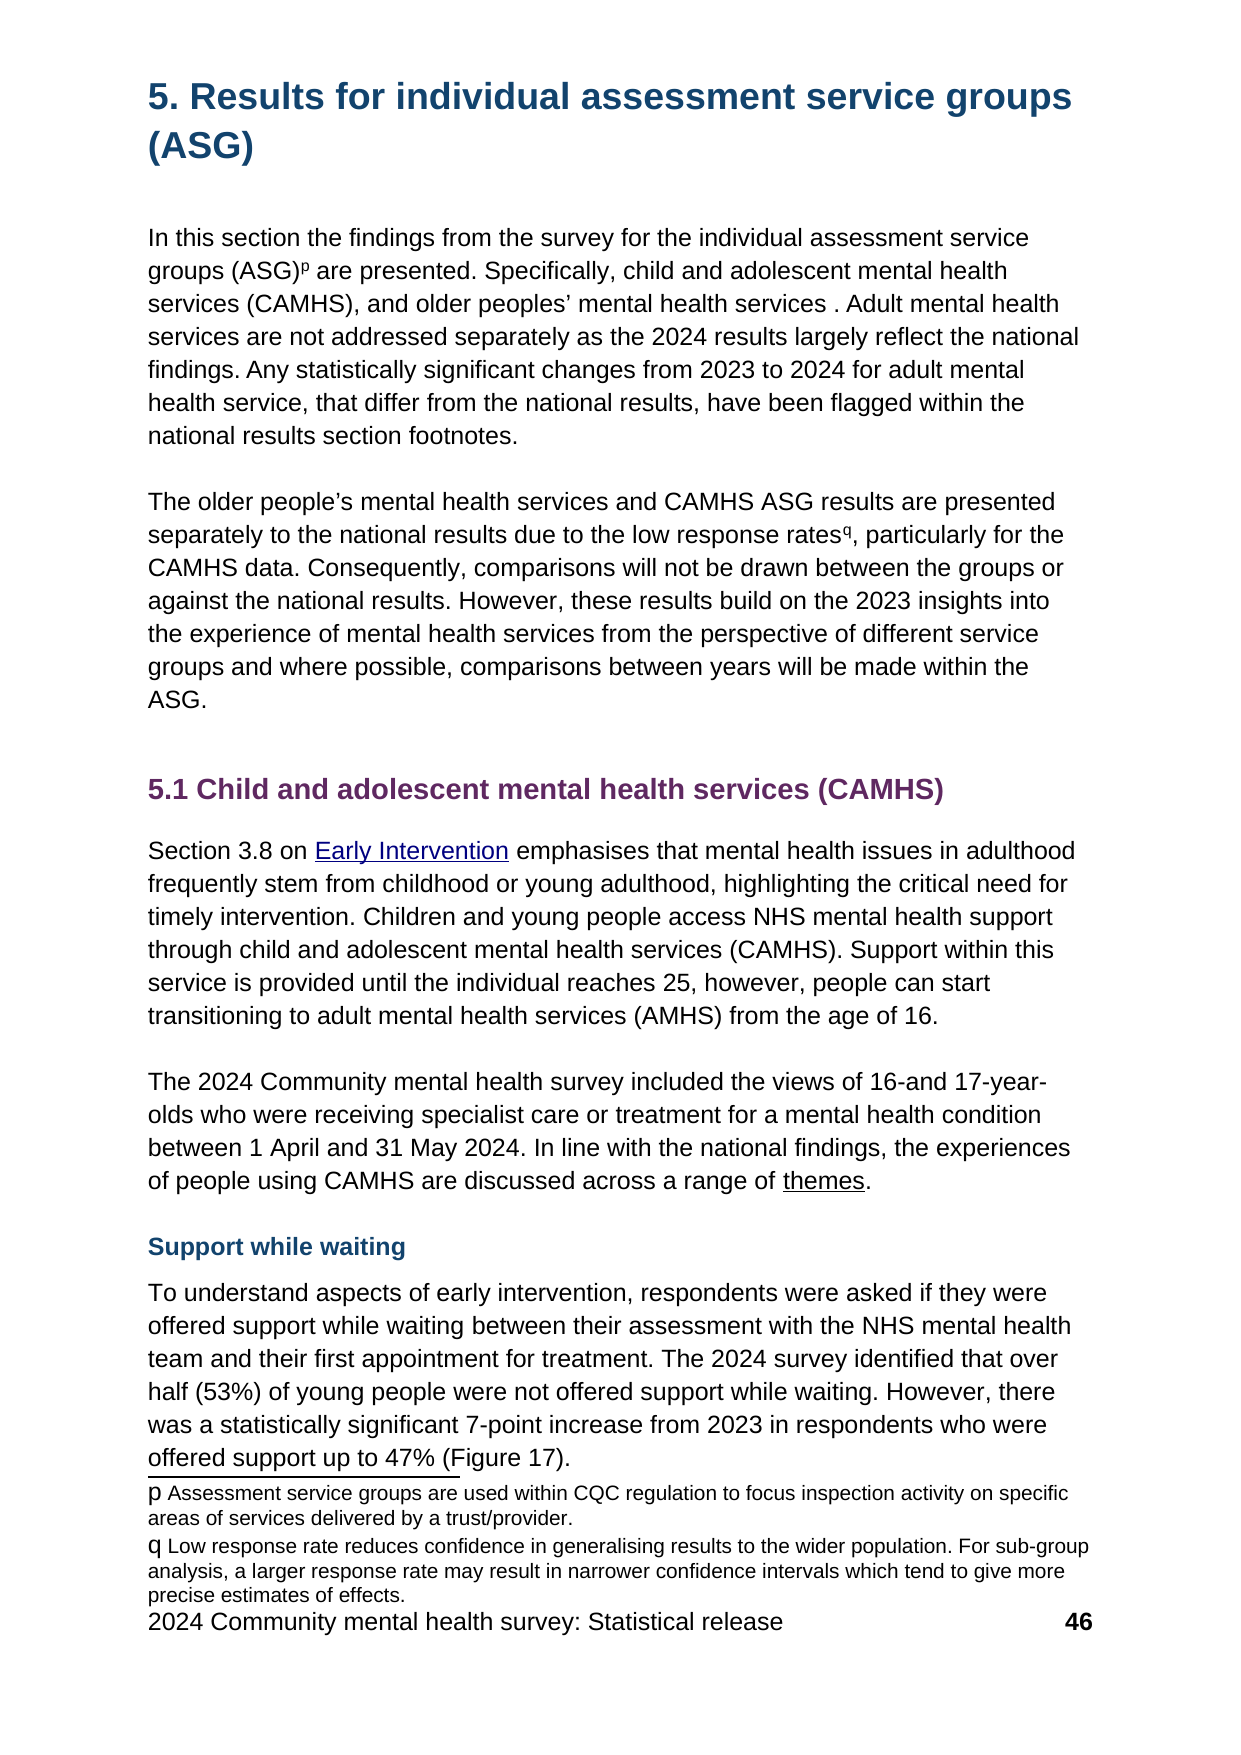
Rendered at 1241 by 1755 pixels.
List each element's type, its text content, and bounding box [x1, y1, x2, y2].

text The older people’s mental health services and CAMHS ASG results are presented separately to the national results due to the low response rates, particularly for the CAMHS data. Consequently, comparisons will not be drawn between the groups or against the national results. However, these results build on the 2023 insights into the experience of mental health services from the perspective of different service groups and where possible, comparisons between years will be made within the ASG. [148, 487, 1093, 714]
subtitle 5.1 Child and adolescent mental health services (CAMHS) [148, 772, 1093, 806]
text The 2024 Community mental health survey included the views of 16-and 17-year-olds who were receiving specialist care or treatment for a mental health condition between 1 April and 31 May 2024. In line with the national findings, the experiences of people using CAMHS are discussed across a range of themes. [148, 1067, 1093, 1195]
text In this section the findings from the survey for the individual assessment service groups (ASG) are presented. Specifically, child and adolescent mental health services (CAMHS), and older peoples’ mental health services . Adult mental health services are not addressed separately as the 2024 results largely reflect the national findings. Any statistically significant changes from 2023 to 2024 for adult mental health service, that differ from the national results, have been flagged within the national results section footnotes. [148, 223, 1093, 450]
text Low response rate reduces confidence in generalising results to the wider population. For sub-group analysis, a larger response rate may result in narrower confidence intervals which tend to give more precise estimates of effects. [148, 1530, 1093, 1606]
subtitle Support while waiting [148, 1232, 1093, 1261]
text Assessment service groups are used within CQC regulation to focus inspection activity on specific areas of services delivered by a trust/provider. [148, 1477, 1093, 1530]
subtitle 5. Results for individual assessment service groups (ASG) [148, 74, 1093, 167]
text To understand aspects of early intervention, respondents were asked if they were offered support while waiting between their assessment with the NHS mental health team and their first appointment for treatment. The 2024 survey identified that over half (53%) of young people were not offered support while waiting. However, there was a statistically significant 7-point increase from 2023 in respondents who were offered support up to 47% (Figure 17). [148, 1278, 1093, 1471]
text Section 3.8 on Early Intervention emphasises that mental health issues in adulthood frequently stem from childhood or young adulthood, highlighting the critical need for timely intervention. Children and young people access NHS mental health support through child and adolescent mental health services (CAMHS). Support within this service is provided until the individual reaches 25, however, people can start transitioning to adult mental health services (AMHS) from the age of 16. [148, 836, 1093, 1030]
